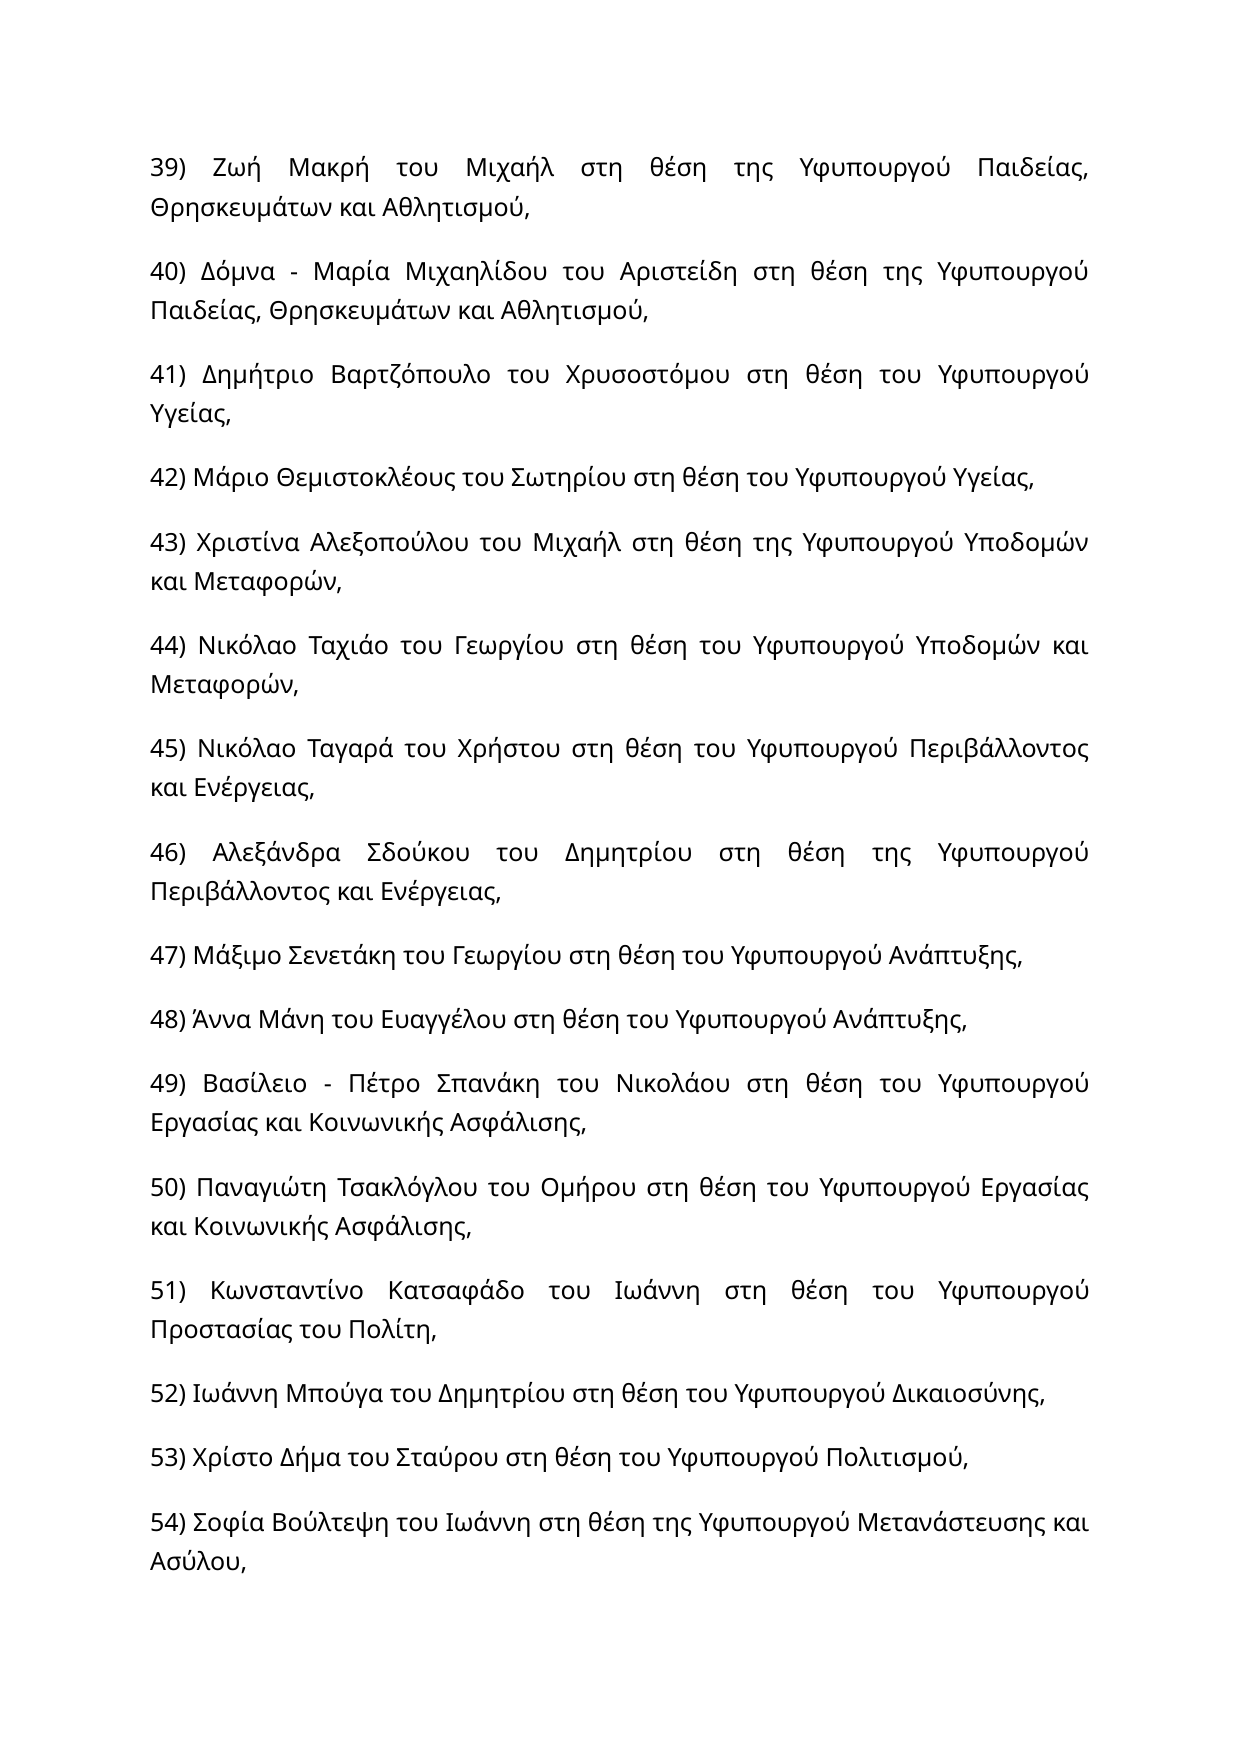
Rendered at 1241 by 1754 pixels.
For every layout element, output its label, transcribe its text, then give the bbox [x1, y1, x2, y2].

text 43) Χριστίνα Αλεξοπούλου του Μιχαήλ στη θέση της Υφυπουργού Υποδομών και Μεταφορών, [150, 524, 1090, 597]
text 46) Αλεξάνδρα Σδούκου του Δημητρίου στη θέση της Υφυπουργού Περιβάλλοντος και Ενέργειας, [150, 834, 1090, 907]
text 39) Ζωή Μακρή του Μιχαήλ στη θέση της Υφυπουργού Παιδείας, Θρησκευμάτων και Αθλητισμού, [150, 150, 1090, 223]
text 42) Μάριο Θεμιστοκλέους του Σωτηρίου στη θέση του Υφυπουργού Υγείας, [150, 460, 1090, 494]
text 50) Παναγιώτη Τσακλόγλου του Ομήρου στη θέση του Υφυπουργού Εργασίας και Κοινωνικής Ασφάλισης, [150, 1169, 1090, 1242]
text 40) Δόμνα - Μαρία Μιχαηλίδου του Αριστείδη στη θέση της Υφυπουργού Παιδείας, Θρησκευμάτων και Αθλητισμού, [150, 253, 1090, 327]
text 44) Νικόλαο Ταχιάο του Γεωργίου στη θέση του Υφυπουργού Υποδομών και Μεταφορών, [150, 627, 1090, 701]
text 47) Μάξιμο Σενετάκη του Γεωργίου στη θέση του Υφυπουργού Ανάπτυξης, [150, 937, 1090, 972]
text 53) Χρίστο Δήμα του Σταύρου στη θέση του Υφυπουργού Πολιτισμού, [150, 1440, 1090, 1474]
text 54) Σοφία Βούλτεψη του Ιωάννη στη θέση της Υφυπουργού Μετανάστευσης και Ασύλου, [150, 1504, 1090, 1577]
text 49) Βασίλειο - Πέτρο Σπανάκη του Νικολάου στη θέση του Υφυπουργού Εργασίας και Κοινωνικής Ασφάλισης, [150, 1066, 1090, 1139]
text 48) Άννα Μάνη του Ευαγγέλου στη θέση του Υφυπουργού Ανάπτυξης, [150, 1002, 1090, 1036]
text 52) Ιωάννη Μπούγα του Δημητρίου στη θέση του Υφυπουργού Δικαιοσύνης, [150, 1376, 1090, 1410]
text 45) Νικόλαο Ταγαρά του Χρήστου στη θέση του Υφυπουργού Περιβάλλοντος και Ενέργειας, [150, 731, 1090, 804]
text 51) Κωνσταντίνο Κατσαφάδο του Ιωάννη στη θέση του Υφυπουργού Προστασίας του Πολίτη, [150, 1272, 1090, 1346]
text 41) Δημήτριο Βαρτζόπουλο του Χρυσοστόμου στη θέση του Υφυπουργού Υγείας, [150, 357, 1090, 430]
